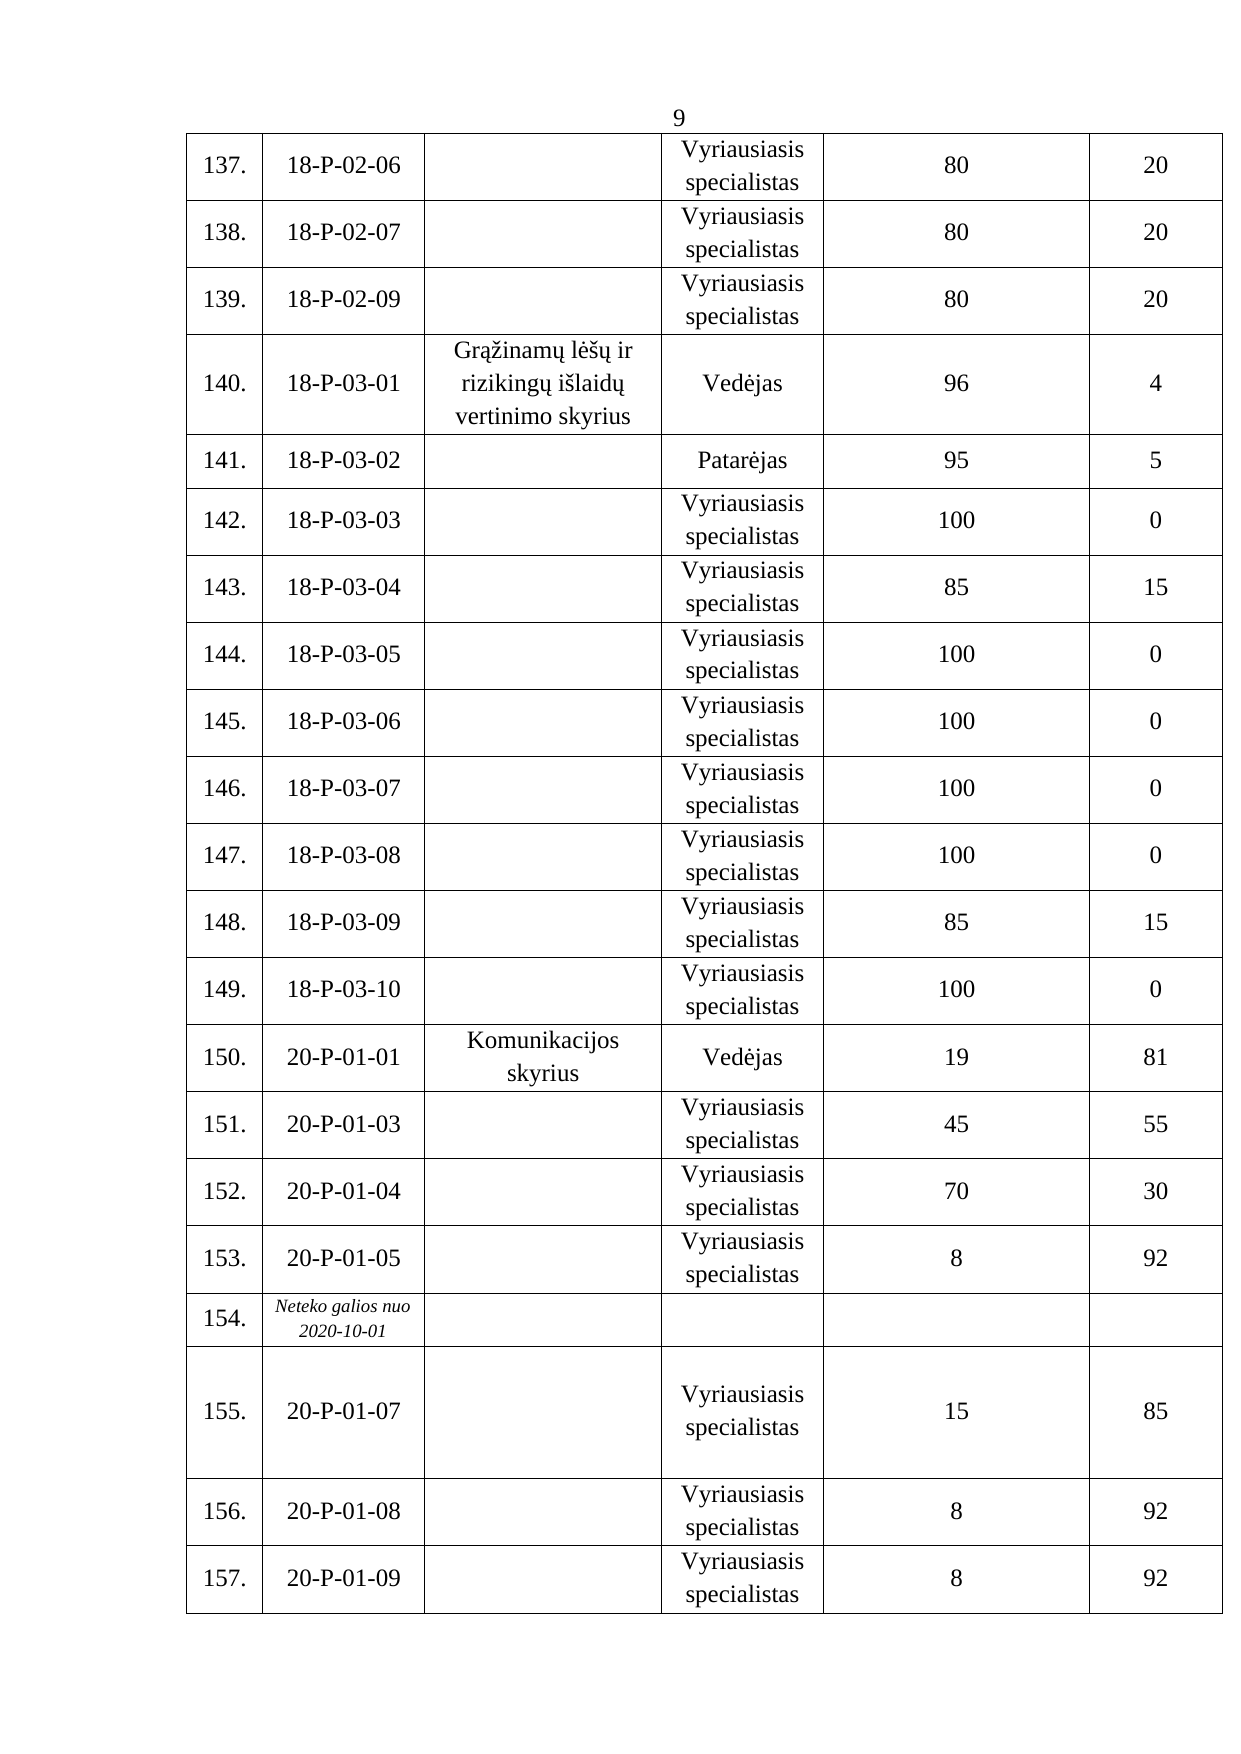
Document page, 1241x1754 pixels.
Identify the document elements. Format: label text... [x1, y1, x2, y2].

table_cell 146. [187, 757, 262, 823]
table_cell [425, 824, 661, 890]
table_cell 92 [1090, 1226, 1222, 1292]
table_cell [1223, 756, 1237, 823]
table_cell 148. [187, 891, 262, 957]
table_cell 15 [824, 1347, 1089, 1478]
table_cell 150. [187, 1025, 262, 1091]
table_cell 149. [187, 958, 262, 1024]
table_cell 140. [187, 335, 262, 434]
table_cell 145. [187, 690, 262, 756]
table_cell [1223, 267, 1237, 334]
table_cell 18-P-03-09 [263, 891, 424, 957]
table_cell 92 [1090, 1546, 1222, 1612]
table_cell Komunikacijos skyrius [425, 1025, 661, 1091]
table_cell 154. [187, 1294, 262, 1346]
table_cell 5 [1090, 435, 1222, 487]
table_cell 139. [187, 268, 262, 334]
table_cell 20-P-01-08 [263, 1479, 424, 1545]
table_cell 18-P-02-06 [263, 134, 424, 200]
table_cell 18-P-03-08 [263, 824, 424, 890]
table_cell 100 [824, 623, 1089, 689]
table_cell 100 [824, 958, 1089, 1024]
table_cell Vyriausiasis specialistas [662, 623, 823, 689]
table_cell 20-P-01-07 [263, 1347, 424, 1478]
table_cell 100 [824, 690, 1089, 756]
table_cell 153. [187, 1226, 262, 1292]
table_cell Vyriausiasis specialistas [662, 1347, 823, 1478]
table_cell [824, 1294, 1089, 1346]
table_cell [425, 1479, 661, 1545]
table_cell [425, 690, 661, 756]
table_cell [1223, 1225, 1237, 1292]
table_cell Vyriausiasis specialistas [662, 489, 823, 554]
table_cell 95 [824, 435, 1089, 487]
table_cell [1223, 434, 1237, 487]
table_cell [425, 1347, 661, 1478]
table_cell Vyriausiasis specialistas [662, 1159, 823, 1225]
table_cell 137. [187, 134, 262, 200]
table_cell 8 [824, 1546, 1089, 1612]
table_cell Vyriausiasis specialistas [662, 1226, 823, 1292]
table_cell 156. [187, 1479, 262, 1545]
table_cell 18-P-03-06 [263, 690, 424, 756]
table_cell [1090, 1294, 1222, 1346]
table_cell [425, 1294, 661, 1346]
table_cell 20-P-01-01 [263, 1025, 424, 1091]
table_cell 0 [1090, 824, 1222, 890]
table_cell [425, 134, 661, 200]
table_cell 70 [824, 1159, 1089, 1225]
table_cell 18-P-03-02 [263, 435, 424, 487]
table_cell [1223, 1346, 1237, 1478]
table_cell 20-P-01-04 [263, 1159, 424, 1225]
table_cell Grąžinamų lėšų ir rizikingų išlaidų vertinimo skyrius [425, 335, 661, 434]
table_cell 141. [187, 435, 262, 487]
table_cell 85 [824, 891, 1089, 957]
table_cell 18-P-02-07 [263, 201, 424, 267]
table_cell [1223, 488, 1237, 554]
table_cell 18-P-03-05 [263, 623, 424, 689]
table_cell Vyriausiasis specialistas [662, 690, 823, 756]
table_cell [1223, 1158, 1237, 1225]
table_cell 138. [187, 201, 262, 267]
table_cell Vedėjas [662, 335, 823, 434]
table_cell 18-P-03-10 [263, 958, 424, 1024]
table_cell [425, 268, 661, 334]
table_cell Vyriausiasis specialistas [662, 556, 823, 622]
table_cell [1223, 1091, 1237, 1158]
table_cell 18-P-03-03 [263, 489, 424, 554]
table_cell 20 [1090, 134, 1222, 200]
table_cell [425, 891, 661, 957]
table_cell [425, 757, 661, 823]
table_cell 152. [187, 1159, 262, 1225]
table_cell Vyriausiasis specialistas [662, 268, 823, 334]
table_cell [1223, 555, 1237, 622]
table_cell [1223, 334, 1237, 434]
table_cell 0 [1090, 623, 1222, 689]
table_cell [1223, 1024, 1237, 1091]
table_cell 157. [187, 1546, 262, 1612]
table_cell 85 [1090, 1347, 1222, 1478]
table_cell 151. [187, 1092, 262, 1158]
table_cell 100 [824, 824, 1089, 890]
table_cell [425, 556, 661, 622]
table_cell [1223, 1293, 1237, 1346]
table_cell 20-P-01-05 [263, 1226, 424, 1292]
table_cell Vedėjas [662, 1025, 823, 1091]
table_cell [662, 1294, 823, 1346]
table_cell [1223, 890, 1237, 957]
table_cell [1223, 133, 1237, 200]
table_cell 4 [1090, 335, 1222, 434]
table_cell 20-P-01-03 [263, 1092, 424, 1158]
table_cell [1223, 200, 1237, 267]
table_cell [1223, 1545, 1237, 1612]
table_cell [425, 1546, 661, 1612]
table_cell 18-P-03-04 [263, 556, 424, 622]
table_cell Patarėjas [662, 435, 823, 487]
table_cell [425, 435, 661, 487]
table_cell 100 [824, 757, 1089, 823]
table_cell 147. [187, 824, 262, 890]
table_cell 0 [1090, 757, 1222, 823]
table_cell 144. [187, 623, 262, 689]
table_cell 18-P-02-09 [263, 268, 424, 334]
table_cell 20-P-01-09 [263, 1546, 424, 1612]
table_cell 30 [1090, 1159, 1222, 1225]
table_cell 20 [1090, 201, 1222, 267]
table_cell [1223, 957, 1237, 1024]
table_cell [1223, 622, 1237, 689]
table_cell 18-P-03-01 [263, 335, 424, 434]
table_cell 19 [824, 1025, 1089, 1091]
table_cell [1223, 823, 1237, 890]
table_cell 8 [824, 1226, 1089, 1292]
table_cell Vyriausiasis specialistas [662, 757, 823, 823]
table_cell [425, 201, 661, 267]
table_cell 55 [1090, 1092, 1222, 1158]
table_cell 45 [824, 1092, 1089, 1158]
table_cell 80 [824, 134, 1089, 200]
table_cell 0 [1090, 958, 1222, 1024]
table_cell 80 [824, 268, 1089, 334]
table_cell [1223, 1478, 1237, 1545]
table_cell Vyriausiasis specialistas [662, 824, 823, 890]
table_cell 143. [187, 556, 262, 622]
table_cell Neteko galios nuo 2020-10-01 [263, 1294, 424, 1346]
table_cell 20 [1090, 268, 1222, 334]
table_cell [425, 958, 661, 1024]
table_cell Vyriausiasis specialistas [662, 958, 823, 1024]
table_cell 15 [1090, 891, 1222, 957]
table_cell 15 [1090, 556, 1222, 622]
table_cell 0 [1090, 489, 1222, 554]
table_cell 142. [187, 489, 262, 554]
table_cell Vyriausiasis specialistas [662, 1546, 823, 1612]
table_cell Vyriausiasis specialistas [662, 1479, 823, 1545]
table_cell Vyriausiasis specialistas [662, 201, 823, 267]
table_cell 0 [1090, 690, 1222, 756]
table_cell 92 [1090, 1479, 1222, 1545]
table_cell 85 [824, 556, 1089, 622]
table_cell 8 [824, 1479, 1089, 1545]
table_cell 81 [1090, 1025, 1222, 1091]
table_cell 100 [824, 489, 1089, 554]
table_cell Vyriausiasis specialistas [662, 891, 823, 957]
table_cell [425, 1092, 661, 1158]
table_cell [425, 1226, 661, 1292]
table_cell [425, 1159, 661, 1225]
table_cell Vyriausiasis specialistas [662, 1092, 823, 1158]
table_cell 80 [824, 201, 1089, 267]
table_cell [425, 623, 661, 689]
table_cell 96 [824, 335, 1089, 434]
table_cell 18-P-03-07 [263, 757, 424, 823]
table_cell [1223, 689, 1237, 756]
table_cell 155. [187, 1347, 262, 1478]
table_cell [425, 489, 661, 554]
table_cell Vyriausiasis specialistas [662, 134, 823, 200]
